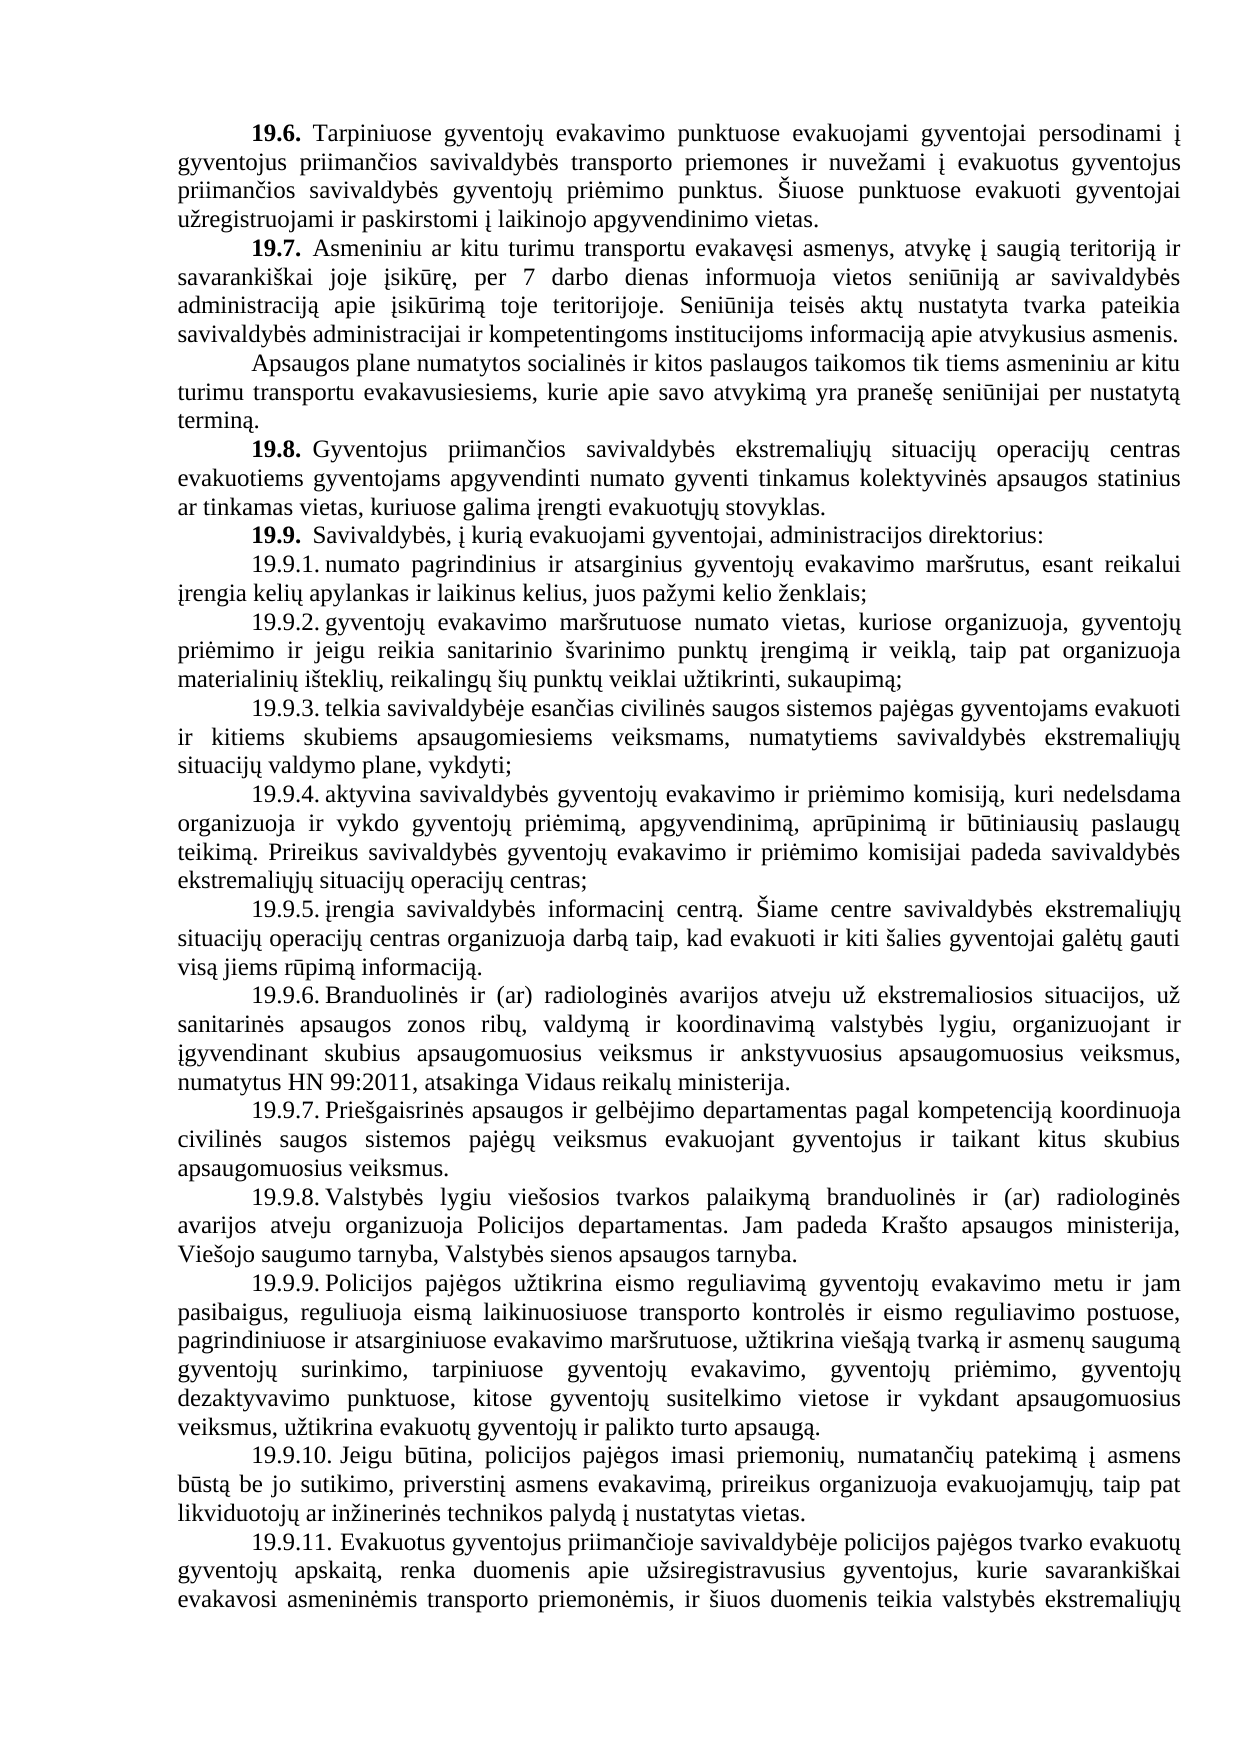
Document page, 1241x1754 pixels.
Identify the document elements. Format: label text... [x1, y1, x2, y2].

text 19.9.8. Valstybės lygiu viešosios tvarkos palaikymą branduolinės ir (ar) radiologinės avarijos atveju organizuoja Policijos departamentas. Jam padeda Krašto apsaugos ministerija, Viešojo saugumo tarnyba, Valstybės sienos apsaugos tarnyba. [177, 1182, 1181, 1268]
text 19.9.1. numato pagrindinius ir atsarginius gyventojų evakavimo maršrutus, esant reikalui įrengia kelių apylankas ir laikinus kelius, juos pažymi kelio ženklais; [177, 549, 1181, 607]
text 19.9.6. Branduolinės ir (ar) radiologinės avarijos atveju už ekstremaliosios situacijos, už sanitarinės apsaugos zonos ribų, valdymą ir koordinavimą valstybės lygiu, organizuojant ir įgyvendinant skubius apsaugomuosius veiksmus ir ankstyvuosius apsaugomuosius veiksmus, numatytus HN 99:2011, atsakinga Vidaus reikalų ministerija. [177, 981, 1181, 1096]
text 19.8. Gyventojus priimančios savivaldybės ekstremaliųjų situacijų operacijų centras evakuotiems gyventojams apgyvendinti numato gyventi tinkamus kolektyvinės apsaugos statinius ar tinkamas vietas, kuriuose galima įrengti evakuotųjų stovyklas. [177, 434, 1181, 521]
text 19.9.2. gyventojų evakavimo maršrutuose numato vietas, kuriose organizuoja, gyventojų priėmimo ir jeigu reikia sanitarinio švarinimo punktų įrengimą ir veiklą, taip pat organizuoja materialinių išteklių, reikalingų šių punktų veiklai užtikrinti, sukaupimą; [177, 607, 1181, 693]
text 19.9.11. Evakuotus gyventojus priimančioje savivaldybėje policijos pajėgos tvarko evakuotų gyventojų apskaitą, renka duomenis apie užsiregistravusius gyventojus, kurie savarankiškai evakavosi asmeninėmis transporto priemonėmis, ir šiuos duomenis teikia valstybės ekstremaliųjų [177, 1527, 1181, 1613]
text 19.9.10. Jeigu būtina, policijos pajėgos imasi priemonių, numatančių patekimą į asmens būstą be jo sutikimo, priverstinį asmens evakavimą, prireikus organizuoja evakuojamųjų, taip pat likviduotojų ar inžinerinės technikos palydą į nustatytas vietas. [177, 1441, 1181, 1527]
text 19.9.4. aktyvina savivaldybės gyventojų evakavimo ir priėmimo komisiją, kuri nedelsdama organizuoja ir vykdo gyventojų priėmimą, apgyvendinimą, aprūpinimą ir būtiniausių paslaugų teikimą. Prireikus savivaldybės gyventojų evakavimo ir priėmimo komisijai padeda savivaldybės ekstremaliųjų situacijų operacijų centras; [177, 779, 1181, 894]
text 19.9.5. įrengia savivaldybės informacinį centrą. Šiame centre savivaldybės ekstremaliųjų situacijų operacijų centras organizuoja darbą taip, kad evakuoti ir kiti šalies gyventojai galėtų gauti visą jiems rūpimą informaciją. [177, 894, 1181, 981]
text 19.9.7. Priešgaisrinės apsaugos ir gelbėjimo departamentas pagal kompetenciją koordinuoja civilinės saugos sistemos pajėgų veiksmus evakuojant gyventojus ir taikant kitus skubius apsaugomuosius veiksmus. [177, 1096, 1181, 1182]
text 19.7. Asmeniniu ar kitu turimu transportu evakavęsi asmenys, atvykę į saugią teritoriją ir savarankiškai joje įsikūrę, per 7 darbo dienas informuoja vietos seniūniją ar savivaldybės administraciją apie įsikūrimą toje teritorijoje. Seniūnija teisės aktų nustatyta tvarka pateikia savivaldybės administracijai ir kompetentingoms institucijoms informaciją apie atvykusius asmenis. [177, 233, 1181, 348]
text 19.9.3. telkia savivaldybėje esančias civilinės saugos sistemos pajėgas gyventojams evakuoti ir kitiems skubiems apsaugomiesiems veiksmams, numatytiems savivaldybės ekstremaliųjų situacijų valdymo plane, vykdyti; [177, 693, 1181, 779]
text 19.6. Tarpiniuose gyventojų evakavimo punktuose evakuojami gyventojai persodinami į gyventojus priimančios savivaldybės transporto priemones ir nuvežami į evakuotus gyventojus priimančios savivaldybės gyventojų priėmimo punktus. Šiuose punktuose evakuoti gyventojai užregistruojami ir paskirstomi į laikinojo apgyvendinimo vietas. [177, 118, 1181, 233]
text 19.9.9. Policijos pajėgos užtikrina eismo reguliavimą gyventojų evakavimo metu ir jam pasibaigus, reguliuoja eismą laikinuosiuose transporto kontrolės ir eismo reguliavimo postuose, pagrindiniuose ir atsarginiuose evakavimo maršrutuose, užtikrina viešąją tvarką ir asmenų saugumą gyventojų surinkimo, tarpiniuose gyventojų evakavimo, gyventojų priėmimo, gyventojų dezaktyvavimo punktuose, kitose gyventojų susitelkimo vietose ir vykdant apsaugomuosius veiksmus, užtikrina evakuotų gyventojų ir palikto turto apsaugą. [177, 1268, 1181, 1441]
text 19.9. Savivaldybės, į kurią evakuojami gyventojai, administracijos direktorius: [177, 521, 1181, 549]
text Apsaugos plane numatytos socialinės ir kitos paslaugos taikomos tik tiems asmeniniu ar kitu turimu transportu evakavusiesiems, kurie apie savo atvykimą yra pranešę seniūnijai per nustatytą terminą. [177, 348, 1181, 434]
